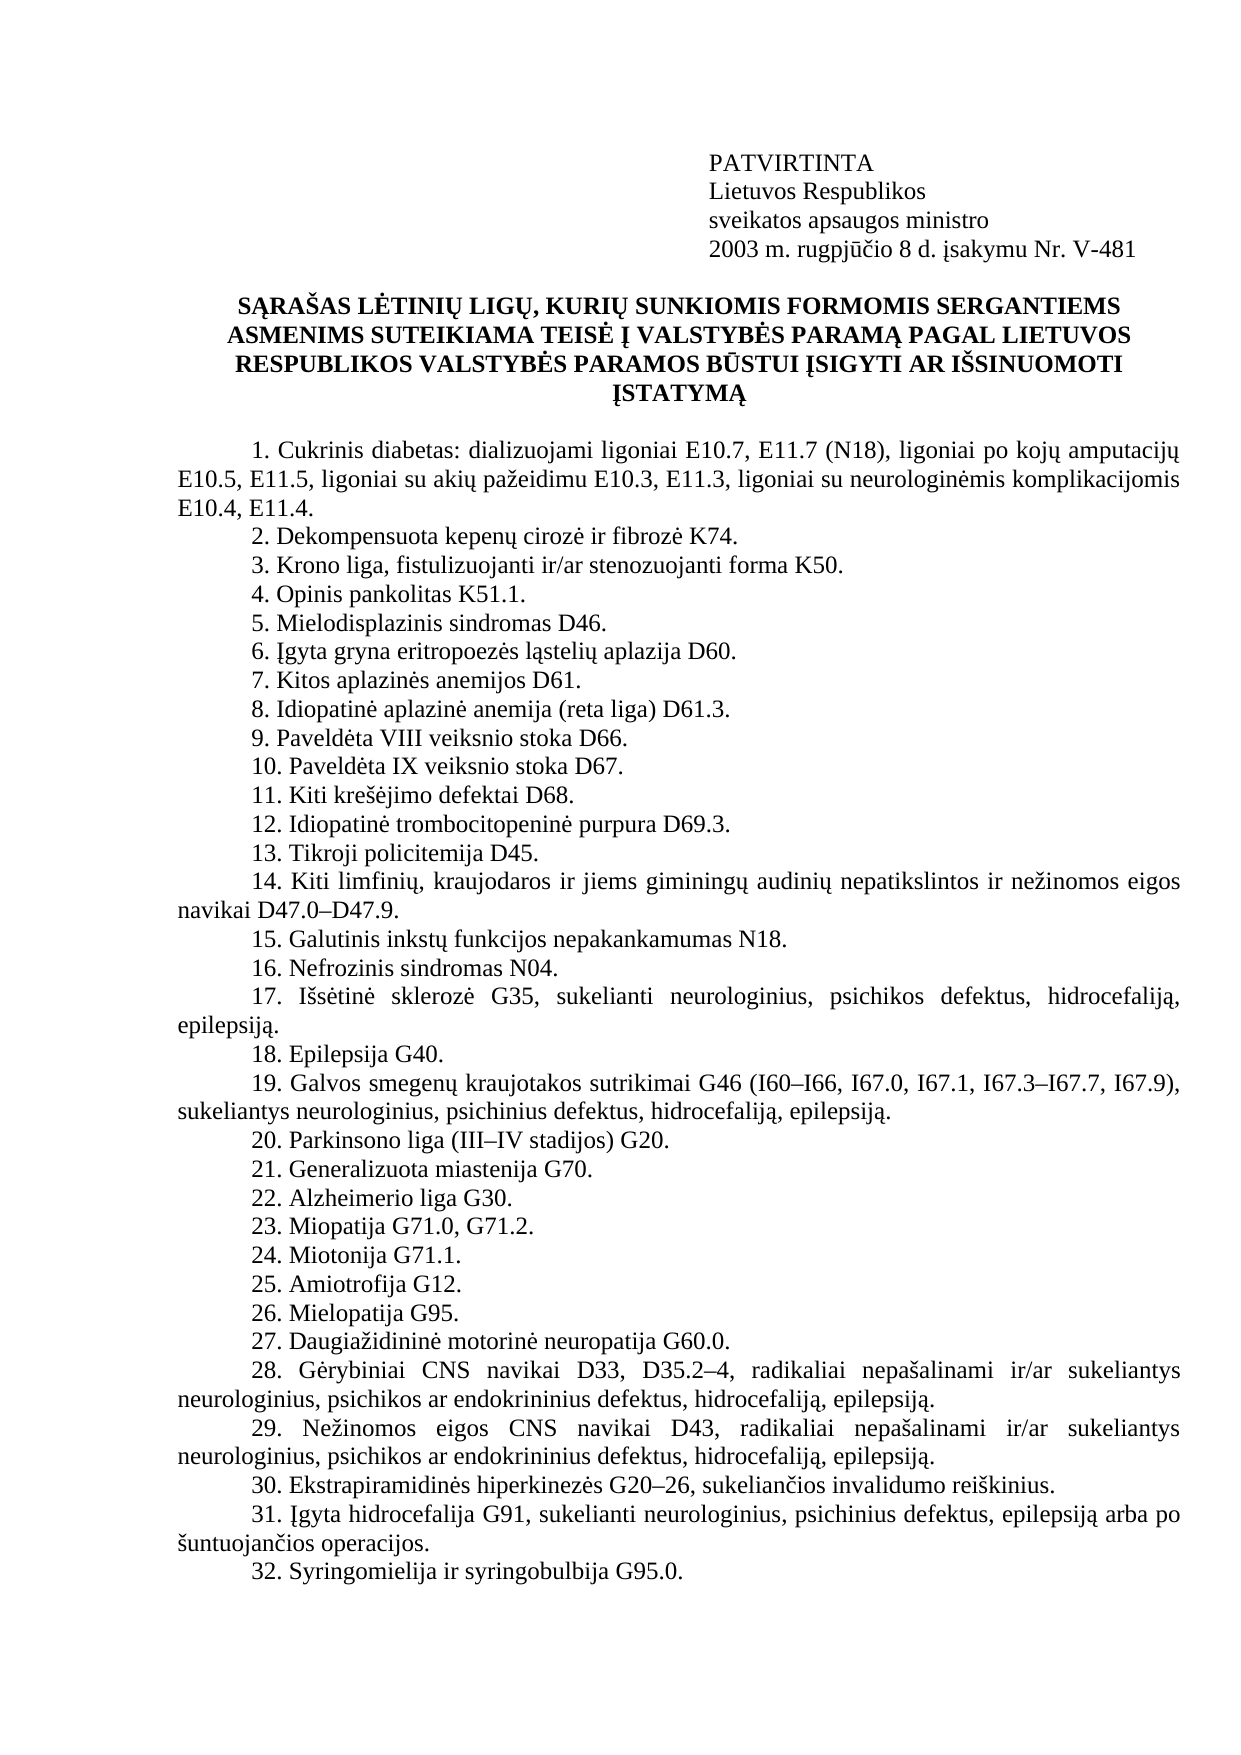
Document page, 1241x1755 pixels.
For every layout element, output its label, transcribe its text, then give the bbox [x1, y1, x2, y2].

text 23. Miopatija G71.0, G71.2. [177, 1211, 1181, 1240]
text 10. Paveldėta IX veiksnio stoka D67. [177, 751, 1181, 780]
text 11. Kiti krešėjimo defektai D68. [177, 780, 1181, 809]
text 2003 m. rugpjūčio 8 d. įsakymu Nr. V-481 [177, 234, 1181, 263]
text 1. Cukrinis diabetas: dializuojami ligoniai E10.7, E11.7 (N18), ligoniai po kojų amputacijų E10.5, E11.5, ligoniai su akių pažeidimu E10.3, E11.3, ligoniai su neurologinėmis komplikacijomis E10.4, E11.4. [177, 435, 1181, 521]
text 32. Syringomielija ir syringobulbija G95.0. [177, 1556, 1181, 1585]
text 26. Mielopatija G95. [177, 1298, 1181, 1326]
text 20. Parkinsono liga (III–IV stadijos) G20. [177, 1125, 1181, 1154]
text 22. Alzheimerio liga G30. [177, 1183, 1181, 1211]
text 29. Nežinomos eigos CNS navikai D43, radikaliai nepašalinami ir/ar sukeliantys neurologinius, psichikos ar endokrininius defektus, hidrocefaliją, epilepsiją. [177, 1413, 1181, 1470]
text 5. Mielodisplazinis sindromas D46. [177, 608, 1181, 636]
text 24. Miotonija G71.1. [177, 1240, 1181, 1269]
text sveikatos apsaugos ministro [177, 205, 1181, 234]
text Lietuvos Respublikos [177, 176, 1181, 205]
text 18. Epilepsija G40. [177, 1039, 1181, 1068]
text 12. Idiopatinė trombocitopeninė purpura D69.3. [177, 809, 1181, 838]
text 14. Kiti limfinių, kraujodaros ir jiems giminingų audinių nepatikslintos ir nežinomos eigos navikai D47.0–D47.9. [177, 866, 1181, 924]
text 28. Gėrybiniai CNS navikai D33, D35.2–4, radikaliai nepašalinami ir/ar sukeliantys neurologinius, psichikos ar endokrininius defektus, hidrocefaliją, epilepsiją. [177, 1355, 1181, 1413]
text 4. Opinis pankolitas K51.1. [177, 579, 1181, 608]
text SĄRAŠAS LĖTINIŲ LIGŲ, KURIŲ SUNKIOMIS FORMOMIS SERGANTIEMS ASMENIMS SUTEIKIAMA TEISĖ Į VALSTYBĖS PARAMĄ PAGAL LIETUVOS RESPUBLIKOS VALSTYBĖS PARAMOS BŪSTUI ĮSIGYTI AR IŠSINUOMOTI ĮSTATYMĄ [177, 291, 1181, 406]
text 25. Amiotrofija G12. [177, 1269, 1181, 1298]
text 17. Išsėtinė sklerozė G35, sukelianti neurologinius, psichikos defektus, hidrocefaliją, epilepsiją. [177, 981, 1181, 1039]
text 27. Daugiažidininė motorinė neuropatija G60.0. [177, 1326, 1181, 1355]
text 16. Nefrozinis sindromas N04. [177, 953, 1181, 981]
text 6. Įgyta gryna eritropoezės ląstelių aplazija D60. [177, 636, 1181, 665]
text 31. Įgyta hidrocefalija G91, sukelianti neurologinius, psichinius defektus, epilepsiją arba po šuntuojančios operacijos. [177, 1499, 1181, 1556]
text 7. Kitos aplazinės anemijos D61. [177, 665, 1181, 694]
text 13. Tikroji policitemija D45. [177, 838, 1181, 866]
text 21. Generalizuota miastenija G70. [177, 1154, 1181, 1183]
text 15. Galutinis inkstų funkcijos nepakankamumas N18. [177, 924, 1181, 953]
text 8. Idiopatinė aplazinė anemija (reta liga) D61.3. [177, 694, 1181, 723]
text 19. Galvos smegenų kraujotakos sutrikimai G46 (I60–I66, I67.0, I67.1, I67.3–I67.7, I67.9), sukeliantys neurologinius, psichinius defektus, hidrocefaliją, epilepsiją. [177, 1068, 1181, 1125]
text 9. Paveldėta VIII veiksnio stoka D66. [177, 723, 1181, 751]
text 30. Ekstrapiramidinės hiperkinezės G20–26, sukeliančios invalidumo reiškinius. [177, 1470, 1181, 1499]
text 2. Dekompensuota kepenų cirozė ir fibrozė K74. [177, 521, 1181, 550]
text PATVIRTINTA [177, 148, 1181, 176]
text 3. Krono liga, fistulizuojanti ir/ar stenozuojanti forma K50. [177, 550, 1181, 579]
